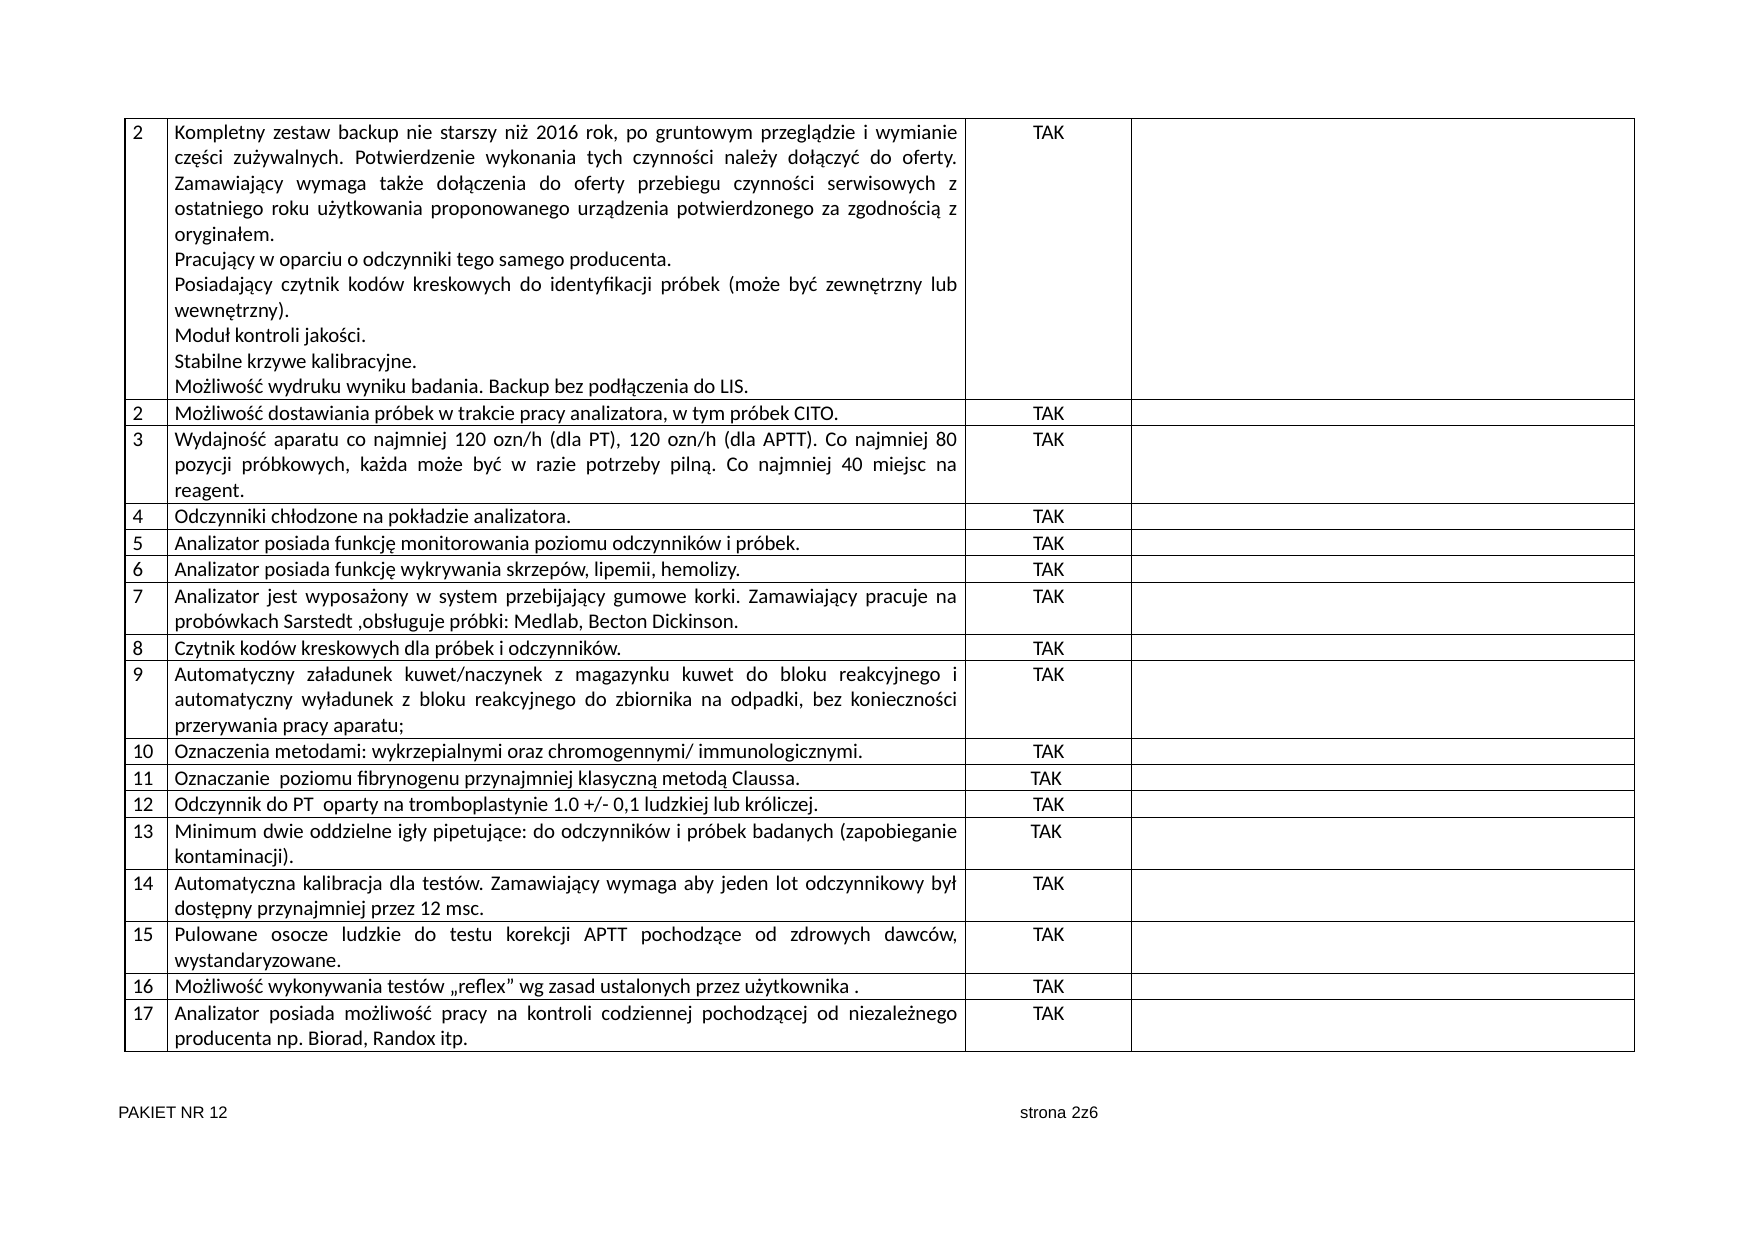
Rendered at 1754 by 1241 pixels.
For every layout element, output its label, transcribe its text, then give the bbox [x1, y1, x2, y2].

table_cell TAK [966, 870, 1131, 921]
table_cell [1132, 426, 1634, 502]
table_cell 11 [126, 765, 167, 790]
table_cell 9 [126, 661, 167, 737]
table_cell TAK [966, 530, 1131, 555]
table_cell 3 [126, 426, 167, 502]
table_cell Odczynnik do PT oparty na tromboplastynie 1.0 +/- 0,1 ludzkiej lub króliczej. [168, 791, 965, 817]
table_cell [1132, 583, 1634, 634]
table_cell 12 [126, 791, 167, 817]
table_cell TAK [966, 922, 1131, 972]
table_cell [1132, 818, 1634, 869]
table_cell TAK [966, 791, 1131, 817]
table_cell Wydajność aparatu co najmniej 120 ozn/h (dla PT), 120 ozn/h (dla APTT). Co najmniej 80 pozycji próbkowych, każda może być w razie potrzeby pilną. Co najmniej 40 miejsc na reagent. [168, 426, 965, 502]
table_cell TAK [966, 661, 1131, 737]
table_cell Pulowane osocze ludzkie do testu korekcji APTT pochodzące od zdrowych dawców, wystandaryzowane. [168, 922, 965, 972]
table_cell TAK [966, 400, 1131, 425]
table_cell 17 [126, 1000, 167, 1051]
table_cell 2 [126, 119, 167, 399]
table_cell [1132, 974, 1634, 999]
table_cell Możliwość dostawiania próbek w trakcie pracy analizatora, w tym próbek CITO. [168, 400, 965, 425]
table_cell Oznaczanie poziomu fibrynogenu przynajmniej klasyczną metodą Claussa. [168, 765, 965, 790]
table_cell [1132, 119, 1634, 399]
table_cell TAK [966, 504, 1131, 529]
table_cell 4 [126, 504, 167, 529]
table_cell TAK [966, 119, 1131, 399]
table_cell [1132, 922, 1634, 972]
table_cell [1132, 739, 1634, 764]
table_cell TAK [966, 974, 1131, 999]
table_cell [1132, 635, 1634, 660]
table_cell TAK [966, 739, 1131, 764]
table_cell Analizator posiada funkcję wykrywania skrzepów, lipemii, hemolizy. [168, 556, 965, 582]
table_cell 8 [126, 635, 167, 660]
table_cell Czytnik kodów kreskowych dla próbek i odczynników. [168, 635, 965, 660]
table_cell Oznaczenia metodami: wykrzepialnymi oraz chromogennymi/ immunologicznymi. [168, 739, 965, 764]
table_cell TAK [966, 583, 1131, 634]
table_cell TAK [966, 1000, 1131, 1051]
table_cell 14 [126, 870, 167, 921]
table_cell Analizator posiada funkcję monitorowania poziomu odczynników i próbek. [168, 530, 965, 555]
table_cell [1132, 1000, 1634, 1051]
table_cell [1132, 870, 1634, 921]
table_cell TAK [966, 556, 1131, 582]
table_cell TAK [966, 818, 1131, 869]
table_cell [1132, 661, 1634, 737]
table_cell Odczynniki chłodzone na pokładzie analizatora. [168, 504, 965, 529]
table_cell 5 [126, 530, 167, 555]
table_cell Analizator jest wyposażony w system przebijający gumowe korki. Zamawiający pracuje na probówkach Sarstedt ,obsługuje próbki: Medlab, Becton Dickinson. [168, 583, 965, 634]
table_cell 7 [126, 583, 167, 634]
table_cell 2 [126, 400, 167, 425]
table_cell TAK [966, 635, 1131, 660]
table_cell [1132, 530, 1634, 555]
table_cell [1132, 400, 1634, 425]
table_cell [1132, 765, 1634, 790]
table_cell Analizator posiada możliwość pracy na kontroli codziennej pochodzącej od niezależnego producenta np. Biorad, Randox itp. [168, 1000, 965, 1051]
table_cell [1132, 791, 1634, 817]
table_cell 10 [126, 739, 167, 764]
table_cell Minimum dwie oddzielne igły pipetujące: do odczynników i próbek badanych (zapobieganie kontaminacji). [168, 818, 965, 869]
table_cell Automatyczny załadunek kuwet/naczynek z magazynku kuwet do bloku reakcyjnego i automatyczny wyładunek z bloku reakcyjnego do zbiornika na odpadki, bez konieczności przerywania pracy aparatu; [168, 661, 965, 737]
table_cell [1132, 556, 1634, 582]
table_cell 15 [126, 922, 167, 972]
table_cell Możliwość wykonywania testów „reflex” wg zasad ustalonych przez użytkownika . [168, 974, 965, 999]
table_cell 13 [126, 818, 167, 869]
table_cell TAK [966, 426, 1131, 502]
table_cell [1132, 504, 1634, 529]
table_cell 16 [126, 974, 167, 999]
table_cell TAK [966, 765, 1131, 790]
table_cell Kompletny zestaw backup nie starszy niż 2016 rok, po gruntowym przeglądzie i wymianie części zużywalnych. Potwierdzenie wykonania tych czynności należy dołączyć do oferty. Zamawiający wymaga także dołączenia do oferty przebiegu czynności serwisowych z ostatniego roku użytkowania proponowanego urządzenia potwierdzonego za zgodnością z oryginałem. Pracujący w oparciu o odczynniki tego samego producenta. Posiadający czytnik kodów kreskowych do identyfikacji próbek (może być zewnętrzny lub wewnętrzny). Moduł kontroli jakości. Stabilne krzywe kalibracyjne. Możliwość wydruku wyniku badania. Backup bez podłączenia do LIS. [168, 119, 965, 399]
table_cell Automatyczna kalibracja dla testów. Zamawiający wymaga aby jeden lot odczynnikowy był dostępny przynajmniej przez 12 msc. [168, 870, 965, 921]
table_cell 6 [126, 556, 167, 582]
